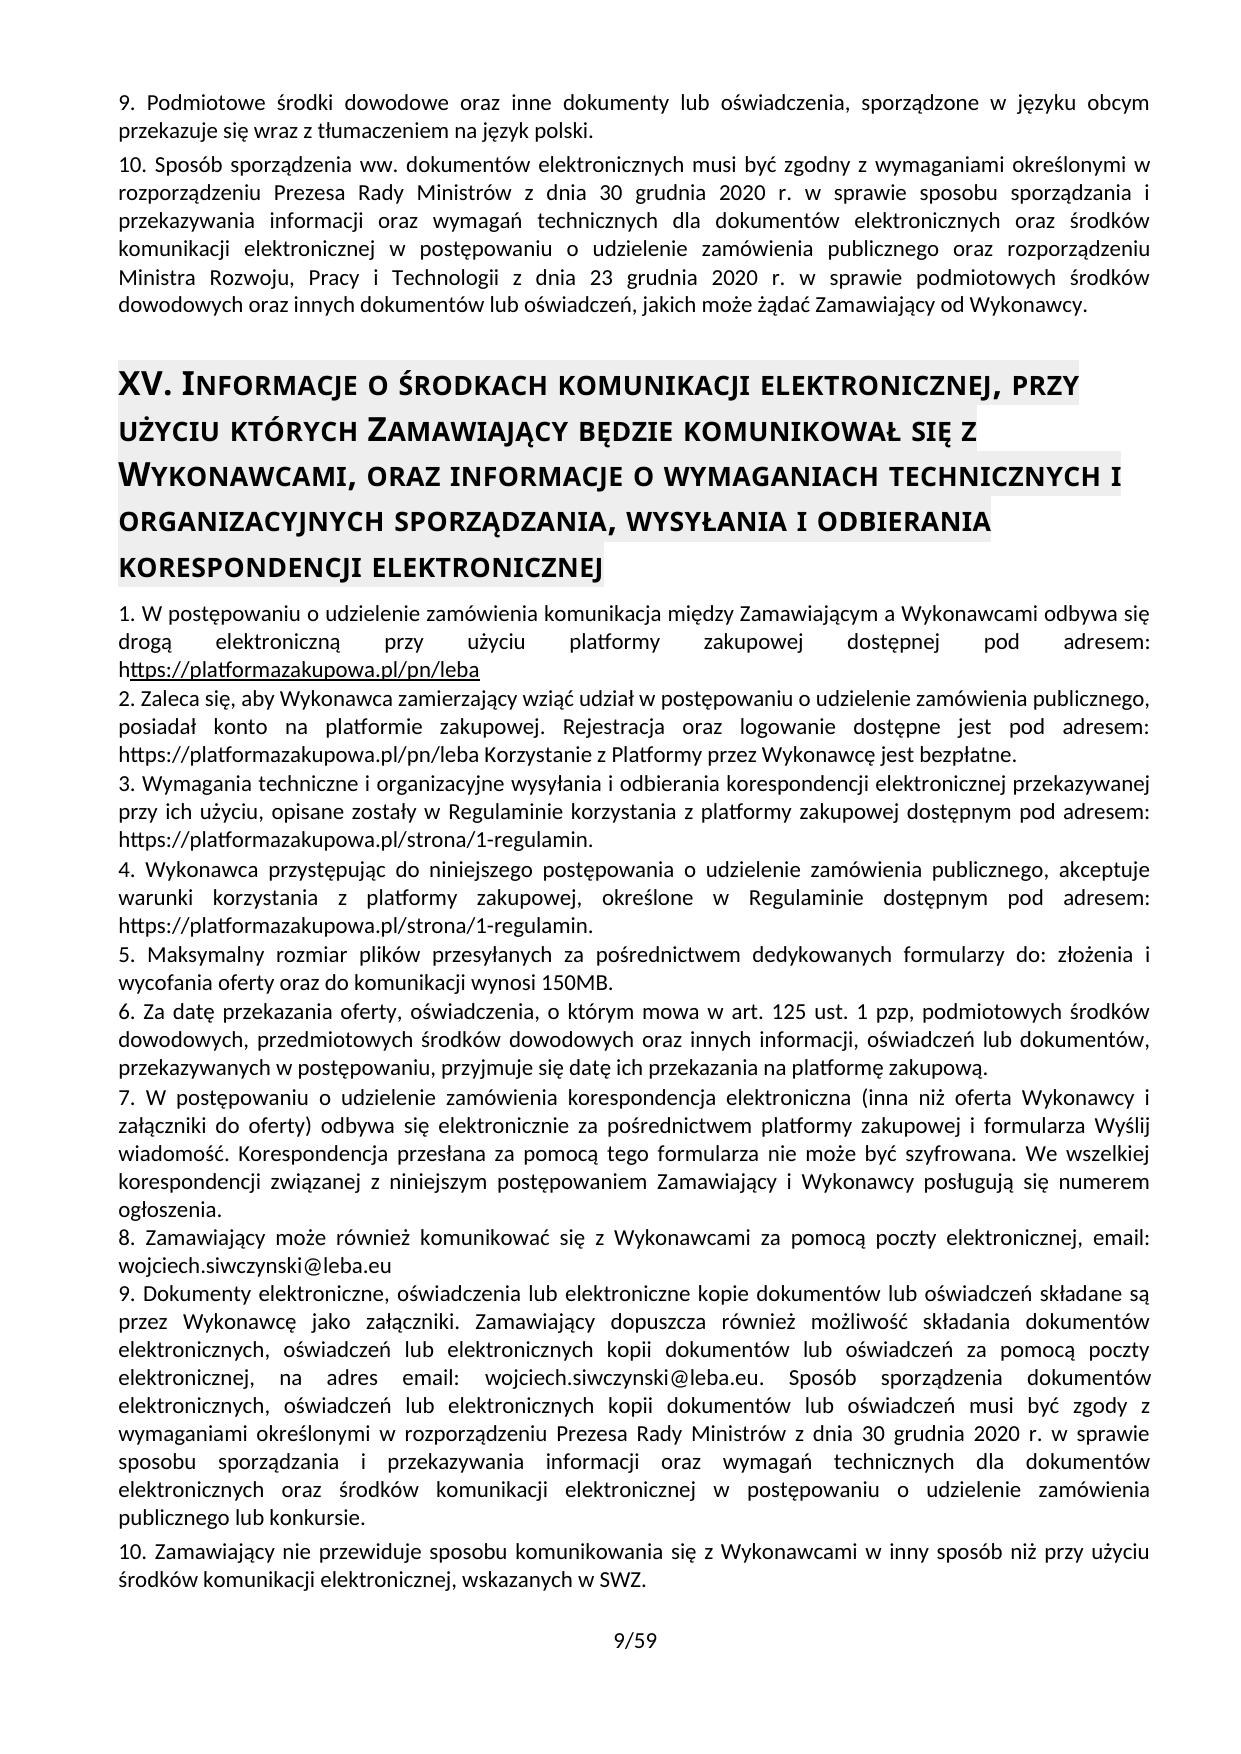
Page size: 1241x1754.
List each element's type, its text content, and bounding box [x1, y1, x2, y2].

text 9. Podmiotowe środki dowodowe oraz inne dokumenty lub oświadczenia, sporządzone w języku obcym przekazuje się wraz z tłumaczeniem na język polski. [118, 88, 1152, 144]
text 10. Sposób sporządzenia ww. dokumentów elektronicznych musi być zgodny z wymaganiami określonymi w rozporządzeniu Prezesa Rady Ministrów z dnia 30 grudnia 2020 r. w sprawie sposobu sporządzania i przekazywania informacji oraz wymagań technicznych dla dokumentów elektronicznych oraz środków komunikacji elektronicznej w postępowaniu o udzielenie zamówienia publicznego oraz rozporządzeniu Ministra Rozwoju, Pracy i Technologii z dnia 23 grudnia 2020 r. w sprawie podmiotowych środków dowodowych oraz innych dokumentów lub oświadczeń, jakich może żądać Zamawiający od Wykonawcy. [118, 151, 1152, 319]
text 6. Za datę przekazania oferty, oświadczenia, o którym mowa w art. 125 ust. 1 pzp, podmiotowych środków dowodowych, przedmiotowych środków dowodowych oraz innych informacji, oświadczeń lub dokumentów, przekazywanych w postępowaniu, przyjmuje się datę ich przekazania na platformę zakupową. [118, 997, 1152, 1081]
text 4. Wykonawca przystępując do niniejszego postępowania o udzielenie zamówienia publicznego, akceptuje warunki korzystania z platformy zakupowej, określone w Regulaminie dostępnym pod adresem: https://platformazakupowa.pl/strona/1-regulamin. [118, 855, 1152, 939]
text 7. W postępowaniu o udzielenie zamówienia korespondencja elektroniczna (inna niż oferta Wykonawcy i załączniki do oferty) odbywa się elektronicznie za pośrednictwem platformy zakupowej i formularza Wyślij wiadomość. Korespondencja przesłana za pomocą tego formularza nie może być szyfrowana. We wszelkiej korespondencji związanej z niniejszym postępowaniem Zamawiający i Wykonawcy posługują się numerem ogłoszenia. [118, 1083, 1152, 1223]
text 8. Zamawiający może również komunikować się z Wykonawcami za pomocą poczty elektronicznej, email: wojciech.siwczynski@leba.eu [118, 1223, 1152, 1279]
text 2. Zaleca się, aby Wykonawca zamierzający wziąć udział w postępowaniu o udzielenie zamówienia publicznego, posiadał konto na platformie zakupowej. Rejestracja oraz logowanie dostępne jest pod adresem: https://platformazakupowa.pl/pn/leba Korzystanie z Platformy przez Wykonawcę jest bezpłatne. [118, 684, 1152, 768]
text 5. Maksymalny rozmiar plików przesyłanych za pośrednictwem dedykowanych formularzy do: złożenia i wycofania oferty oraz do komunikacji wynosi 150MB. [118, 940, 1152, 996]
subtitle XV. Informacje o środkach komunikacji elektronicznej, przy użyciu których Zamawiający będzie komunikował się z Wykonawcami, oraz informacje o wymaganiach technicznych i organizacyjnych sporządzania, wysyłania i odbierania korespondencji elektronicznej [118, 360, 1152, 587]
text 1. W postępowaniu o udzielenie zamówienia komunikacja między Zamawiającym a Wykonawcami odbywa się drogą elektroniczną przy użyciu platformy zakupowej dostępnej pod adresem: https://platformazakupowa.pl/pn/leba [118, 599, 1152, 683]
text 3. Wymagania techniczne i organizacyjne wysyłania i odbierania korespondencji elektronicznej przekazywanej przy ich użyciu, opisane zostały w Regulaminie korzystania z platformy zakupowej dostępnym pod adresem: https://platformazakupowa.pl/strona/1-regulamin. [118, 769, 1152, 853]
text 9. Dokumenty elektroniczne, oświadczenia lub elektroniczne kopie dokumentów lub oświadczeń składane są przez Wykonawcę jako załączniki. Zamawiający dopuszcza również możliwość składania dokumentów elektronicznych, oświadczeń lub elektronicznych kopii dokumentów lub oświadczeń za pomocą poczty elektronicznej, na adres email: wojciech.siwczynski@leba.eu. Sposób sporządzenia dokumentów elektronicznych, oświadczeń lub elektronicznych kopii dokumentów lub oświadczeń musi być zgody z wymaganiami określonymi w rozporządzeniu Prezesa Rady Ministrów z dnia 30 grudnia 2020 r. w sprawie sposobu sporządzania i przekazywania informacji oraz wymagań technicznych dla dokumentów elektronicznych oraz środków komunikacji elektronicznej w postępowaniu o udzielenie zamówienia publicznego lub konkursie. [118, 1279, 1152, 1531]
text 10. Zamawiający nie przewiduje sposobu komunikowania się z Wykonawcami w inny sposób niż przy użyciu środków komunikacji elektronicznej, wskazanych w SWZ. [118, 1537, 1152, 1593]
